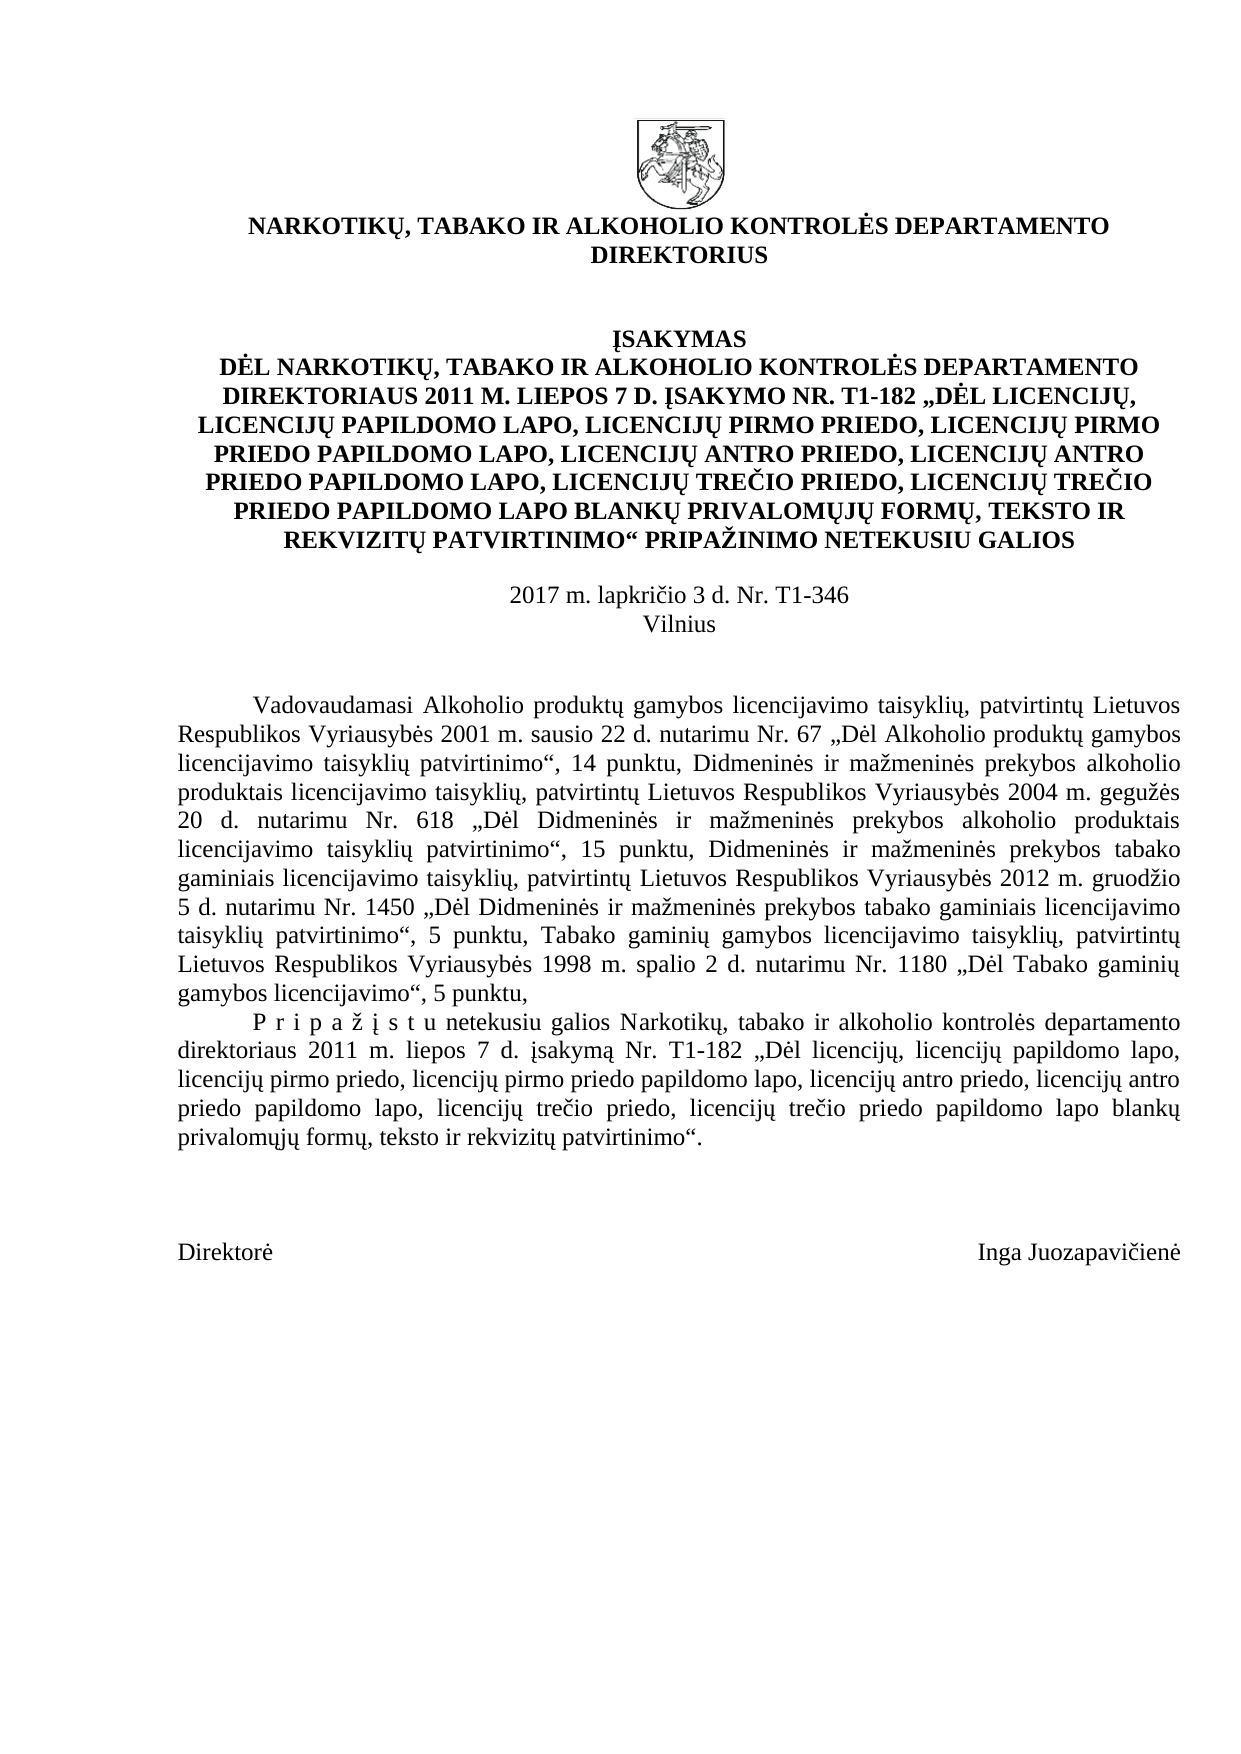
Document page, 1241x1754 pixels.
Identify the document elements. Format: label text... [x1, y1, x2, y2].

text DĖL NARKOTIKŲ, TABAKO IR ALKOHOLIO KONTROLĖS DEPARTAMENTO DIREKTORIAUS 2011 M. LIEPOS 7 D. ĮSAKYMO NR. T1-182 „DĖL LICENCIJŲ, LICENCIJŲ PAPILDOMO LAPO, LICENCIJŲ PIRMO PRIEDO, LICENCIJŲ PIRMO PRIEDO PAPILDOMO LAPO, LICENCIJŲ ANTRO PRIEDO, LICENCIJŲ ANTRO PRIEDO PAPILDOMO LAPO, LICENCIJŲ TREČIO PRIEDO, LICENCIJŲ TREČIO PRIEDO PAPILDOMO LAPO BLANKŲ PRIVALOMŲJŲ FORMŲ, TEKSTO IR REKVIZITŲ PATVIRTINIMO“ PRIPAŽINIMO NETEKUSIU GALIOS [177, 352, 1181, 554]
text Vilnius [177, 609, 1181, 638]
text DIREKTORIUS [177, 240, 1181, 269]
text NARKOTIKŲ, TABAKO IR ALKOHOLIO KONTROLĖS DEPARTAMENTO [177, 211, 1181, 240]
text 2017 m. lapkričio 3 d. Nr. T1-346 [177, 580, 1181, 609]
text P r i p a ž į s t u netekusiu galios Narkotikų, tabako ir alkoholio kontrolės departamento direktoriaus 2011 m. liepos 7 d. įsakymą Nr. T1-182 „Dėl licencijų, licencijų papildomo lapo, licencijų pirmo priedo, licencijų pirmo priedo papildomo lapo, licencijų antro priedo, licencijų antro priedo papildomo lapo, licencijų trečio priedo, licencijų trečio priedo papildomo lapo blankų privalomųjų formų, teksto ir rekvizitų patvirtinimo“. [177, 1007, 1181, 1150]
text Vadovaudamasi Alkoholio produktų gamybos licencijavimo taisyklių, patvirtintų Lietuvos Respublikos Vyriausybės 2001 m. sausio 22 d. nutarimu Nr. 67 „Dėl Alkoholio produktų gamybos licencijavimo taisyklių patvirtinimo“, 14 punktu, Didmeninės ir mažmeninės prekybos alkoholio produktais licencijavimo taisyklių, patvirtintų Lietuvos Respublikos Vyriausybės 2004 m. gegužės 20 d. nutarimu Nr. 618 „Dėl Didmeninės ir mažmeninės prekybos alkoholio produktais licencijavimo taisyklių patvirtinimo“, 15 punktu, Didmeninės ir mažmeninės prekybos tabako gaminiais licencijavimo taisyklių, patvirtintų Lietuvos Respublikos Vyriausybės 2012 m. gruodžio 5 d. nutarimu Nr. 1450 „Dėl Didmeninės ir mažmeninės prekybos tabako gaminiais licencijavimo taisyklių patvirtinimo“, 5 punktu, Tabako gaminių gamybos licencijavimo taisyklių, patvirtintų Lietuvos Respublikos Vyriausybės 1998 m. spalio 2 d. nutarimu Nr. 1180 „Dėl Tabako gaminių gamybos licencijavimo“, 5 punktu, [177, 690, 1181, 1007]
text ĮSAKYMAS [177, 324, 1181, 352]
text Direktorė Inga Juozapavičienė [177, 1237, 1181, 1265]
